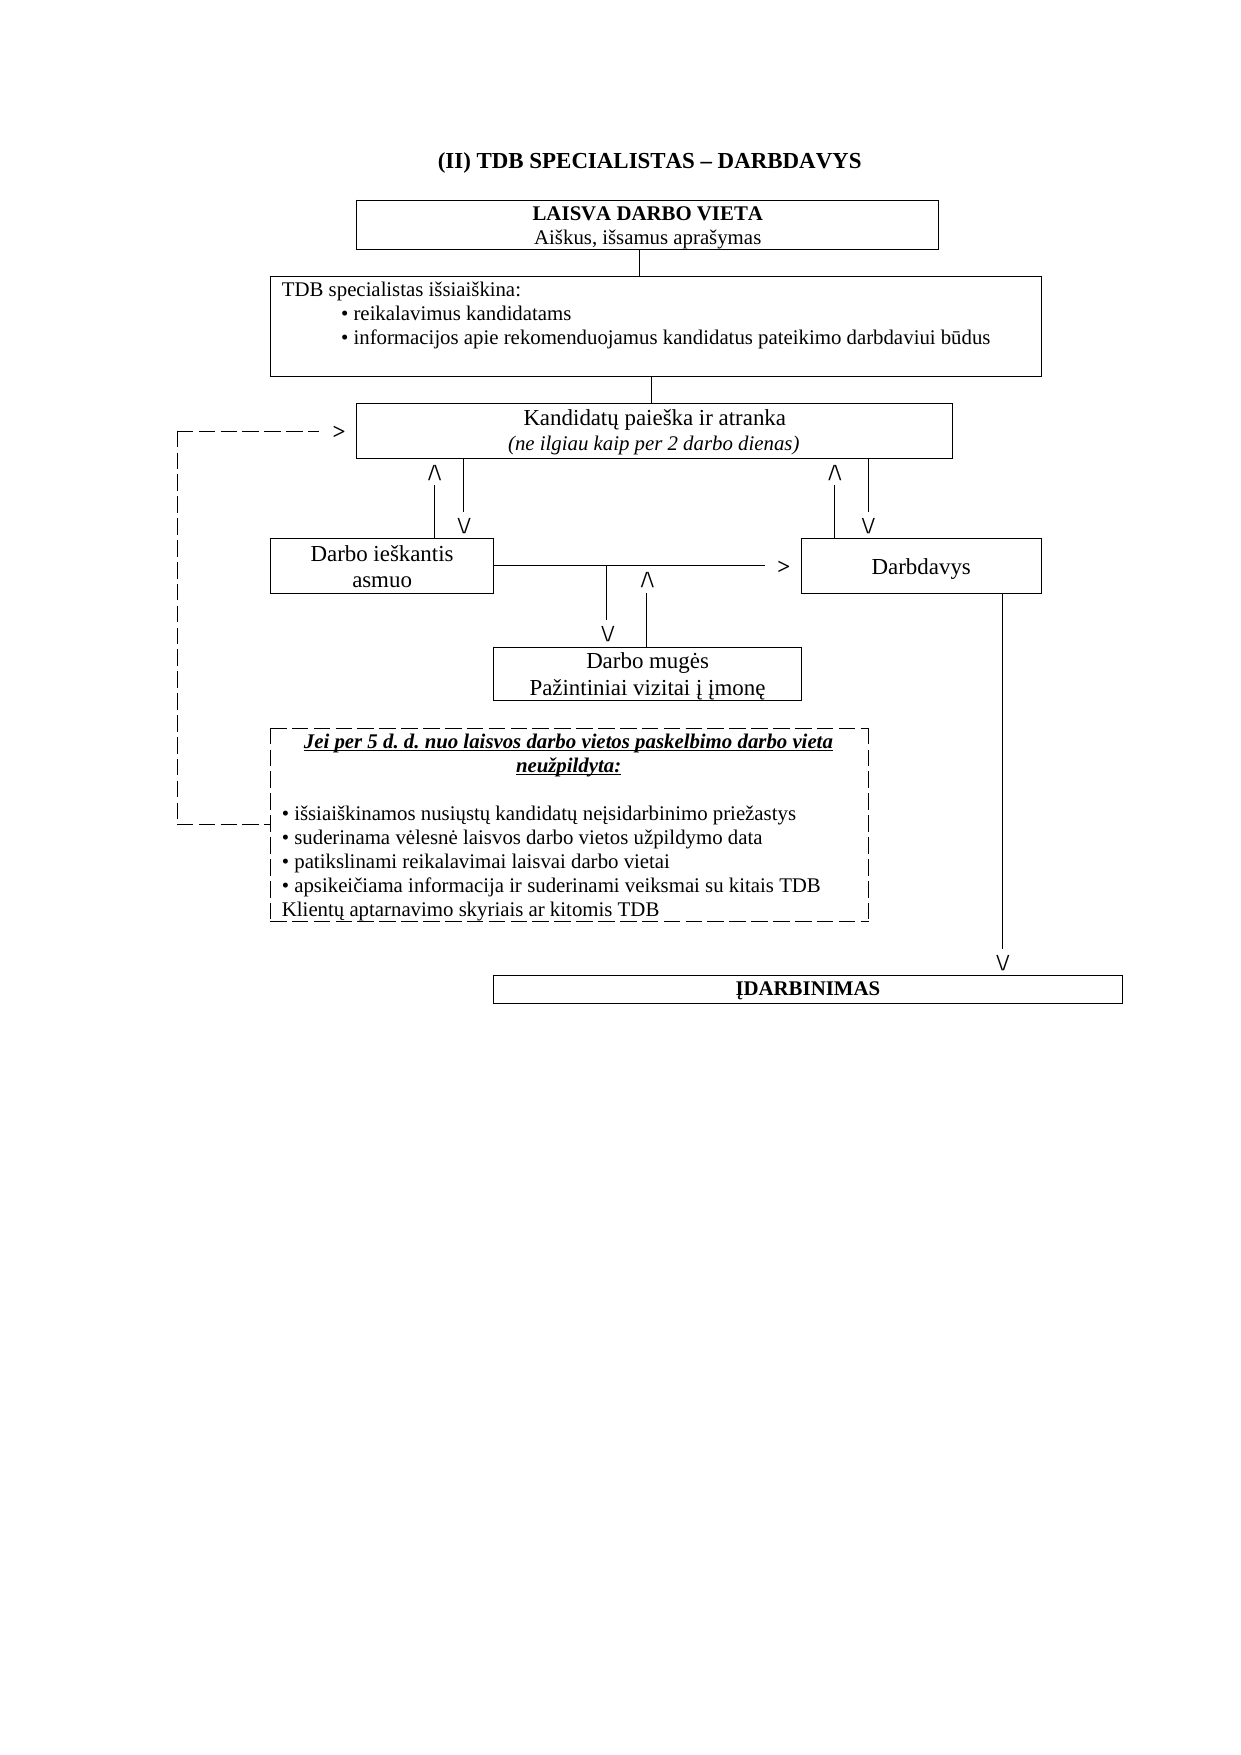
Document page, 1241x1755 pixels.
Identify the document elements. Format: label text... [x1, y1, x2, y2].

table_cell [434, 975, 464, 1002]
table_cell [652, 377, 1041, 403]
table_cell [270, 1030, 405, 1056]
table_cell [868, 1004, 1002, 1030]
table_cell [688, 593, 765, 620]
table_cell [464, 921, 493, 949]
table_header LAISVA DARBO VIETA Aiškus, išsamus aprašymas [357, 201, 938, 249]
table_cell [357, 250, 639, 276]
table_cell [270, 921, 405, 949]
table_cell \/ [569, 620, 646, 647]
table_cell [464, 620, 493, 647]
table_cell [270, 700, 405, 728]
table_cell > [319, 403, 356, 458]
table_cell [270, 377, 651, 403]
table_cell TDB specialistas išsiaiškina: • reikalavimus kandidatams • informacijos apie rekomenduojamus kandidatus pateikimo darbdaviui būdus [271, 277, 1041, 376]
table_cell [177, 276, 270, 376]
table_cell [177, 538, 270, 593]
table_cell [1003, 1083, 1041, 1109]
table_cell [1041, 593, 1122, 620]
table_cell [902, 485, 1041, 512]
table_cell [1041, 949, 1122, 975]
table_cell [270, 1056, 405, 1082]
table_cell [177, 975, 270, 1002]
table_cell [902, 458, 1041, 485]
table_cell [869, 485, 902, 512]
table_cell [405, 921, 434, 949]
table_cell [835, 921, 868, 949]
table_cell [405, 1030, 434, 1056]
table_cell [835, 1030, 868, 1056]
table_cell [1003, 1056, 1041, 1082]
table_cell [868, 620, 1002, 647]
table_cell [405, 1056, 434, 1082]
table_cell [835, 1083, 868, 1109]
table_cell [801, 1004, 835, 1030]
table_cell [835, 1056, 868, 1082]
table_cell [177, 458, 270, 485]
text (II) tdb specialistas – Darbdavys [177, 147, 1122, 173]
table_cell [1041, 620, 1122, 647]
table_cell [434, 594, 464, 620]
table_cell [1041, 403, 1122, 458]
table_cell Jei per 5 d. d. nuo laisvos darbo vietos paskelbimo darbo vieta neužpildyta: • išsiaiškinamos nusiųstų kandidatų neįsidarbinimo priežastys • suderinama vėlesnė laisvos darbo vietos užpildymo data • patikslinami reikalavimai laisvai darbo vietai • apsikeičiama informacija ir suderinami veiksmai su kitais TDB Klientų aptarnavimo skyriais ar kitomis TDB [270, 728, 868, 921]
table_cell [647, 620, 688, 647]
table_cell [801, 921, 835, 949]
table_cell [494, 1056, 801, 1082]
table_cell [405, 647, 434, 700]
table_cell [270, 594, 405, 620]
table_cell [270, 485, 405, 512]
table_cell [688, 620, 765, 647]
table_cell Darbdavys [802, 539, 1041, 593]
table_cell [270, 620, 405, 647]
table_cell [765, 620, 801, 647]
table_cell [434, 1003, 464, 1030]
table_cell [569, 566, 606, 593]
table_cell [494, 538, 765, 565]
table_cell [835, 949, 964, 975]
table_cell [868, 921, 1002, 949]
table_cell [607, 593, 646, 620]
table_cell [177, 824, 270, 921]
table_cell [270, 403, 319, 431]
table_cell [494, 701, 801, 728]
table_cell [177, 593, 270, 620]
table_cell [1041, 700, 1122, 728]
table_cell [405, 975, 434, 1002]
table_cell [1003, 921, 1041, 949]
table_cell [1041, 376, 1122, 403]
table_cell [494, 485, 801, 512]
table_cell [1003, 728, 1041, 921]
table_cell [1041, 458, 1122, 485]
table_cell [647, 593, 688, 620]
table_cell [868, 728, 1002, 921]
table_cell [434, 949, 464, 975]
table_cell [802, 647, 835, 700]
table_cell [177, 1083, 270, 1109]
table_cell [270, 512, 405, 538]
table_cell [494, 921, 801, 949]
table_cell [270, 431, 319, 458]
table_cell [434, 647, 464, 700]
table_cell [1041, 1083, 1122, 1109]
table_cell [801, 1083, 835, 1109]
table_cell [494, 512, 801, 538]
table_cell [177, 620, 270, 647]
table_cell [405, 700, 434, 728]
table_cell [270, 1083, 405, 1109]
table_cell [1003, 700, 1041, 728]
table_cell [1041, 1056, 1122, 1082]
table_cell [464, 594, 493, 620]
table_cell [868, 647, 1002, 700]
table_cell [270, 1003, 405, 1030]
table_cell [1003, 647, 1041, 700]
table_cell \/ [835, 512, 902, 538]
table_cell [270, 458, 405, 485]
table_cell [434, 700, 464, 728]
table_cell [464, 647, 493, 700]
table_cell [434, 921, 464, 949]
table_cell [405, 949, 434, 975]
table_cell [835, 594, 868, 620]
table_cell [177, 249, 357, 276]
table_cell [1003, 1004, 1041, 1030]
table_cell [494, 459, 801, 485]
table_cell Kandidatų paieška ir atranka (ne ilgiau kaip per 2 darbo dienas) [357, 404, 952, 458]
table_cell [1041, 647, 1122, 700]
table_cell [270, 647, 405, 700]
table_cell [868, 700, 1002, 728]
table_cell [435, 485, 463, 512]
table_cell [177, 485, 270, 512]
table_cell \/ [965, 949, 1041, 975]
table_cell > [765, 538, 801, 593]
table_cell [494, 566, 569, 593]
table_cell [177, 512, 270, 538]
table_cell [464, 485, 493, 512]
table_cell [869, 459, 902, 485]
table_cell [835, 700, 868, 728]
table_cell [801, 1030, 835, 1056]
table_cell [801, 620, 835, 647]
table_cell [177, 376, 270, 403]
table_cell [434, 620, 464, 647]
table_cell [464, 975, 493, 1002]
table_cell [434, 1083, 464, 1109]
table_cell [1003, 1030, 1041, 1056]
table_cell [177, 1030, 270, 1056]
table_cell [494, 593, 569, 620]
table_cell [801, 512, 834, 538]
table_cell [270, 949, 405, 975]
table_cell [801, 949, 835, 975]
table_cell [1041, 512, 1122, 538]
table_cell [464, 1003, 493, 1030]
table_cell [177, 1003, 270, 1030]
table_cell [177, 949, 270, 975]
table_cell [494, 620, 569, 647]
table_cell [868, 594, 1002, 620]
table_cell [569, 593, 606, 620]
table_cell [835, 1004, 868, 1030]
table_cell [1041, 1004, 1122, 1030]
table_cell [464, 1030, 493, 1056]
table_cell [177, 700, 270, 728]
table_cell Darbo ieškantis asmuo [271, 539, 493, 593]
table_cell [494, 949, 801, 975]
table_cell ĮDARBINIMAS [494, 976, 1122, 1002]
table_cell Darbo mugės Pažintiniai vizitai į įmonę [494, 648, 801, 700]
table_header [939, 200, 1122, 249]
table_cell [640, 250, 939, 276]
table_cell [1041, 1030, 1122, 1056]
table_cell [801, 1056, 835, 1082]
table_cell [494, 1030, 801, 1056]
table_cell [1003, 620, 1041, 647]
table_cell [1041, 728, 1122, 921]
table_cell [953, 403, 1041, 458]
table_cell [1042, 538, 1122, 593]
table_cell [177, 921, 270, 949]
table_cell [177, 1056, 270, 1082]
table_cell [688, 566, 765, 593]
table_cell [177, 403, 270, 431]
table_cell [868, 1083, 1002, 1109]
table_cell [494, 1083, 801, 1109]
table_cell /\ [801, 459, 868, 485]
table_cell [494, 1004, 801, 1030]
table_cell \/ [435, 512, 493, 538]
table_cell [434, 1030, 464, 1056]
table_cell [801, 485, 834, 512]
table_cell [464, 1056, 493, 1082]
table_cell [464, 459, 493, 485]
table_cell [902, 512, 1041, 538]
table_cell [765, 593, 801, 620]
table_cell /\ [405, 459, 463, 485]
table_cell /\ [607, 566, 688, 593]
table_cell [177, 647, 270, 700]
table_cell [464, 1083, 493, 1109]
table_cell [801, 700, 835, 728]
table_cell [868, 1030, 1002, 1056]
table_cell [464, 949, 493, 975]
table_cell [1003, 594, 1041, 620]
table_cell [835, 485, 868, 512]
table_cell [405, 512, 434, 538]
table_cell [405, 1083, 434, 1109]
table_cell [1041, 485, 1122, 512]
table_cell [270, 975, 405, 1002]
table_cell [434, 1056, 464, 1082]
table_cell [405, 594, 434, 620]
table_cell [939, 249, 1122, 276]
table_header [177, 200, 356, 249]
table_cell [868, 1056, 1002, 1082]
table_cell [835, 647, 868, 700]
table_cell [801, 594, 835, 620]
table_cell [405, 620, 434, 647]
table_cell [464, 700, 493, 728]
table_cell [1041, 921, 1122, 949]
table_cell [405, 1003, 434, 1030]
table_cell [835, 620, 868, 647]
table_cell [1042, 276, 1122, 376]
table_cell [405, 485, 434, 512]
table_cell [177, 728, 270, 824]
table_cell [177, 431, 270, 458]
